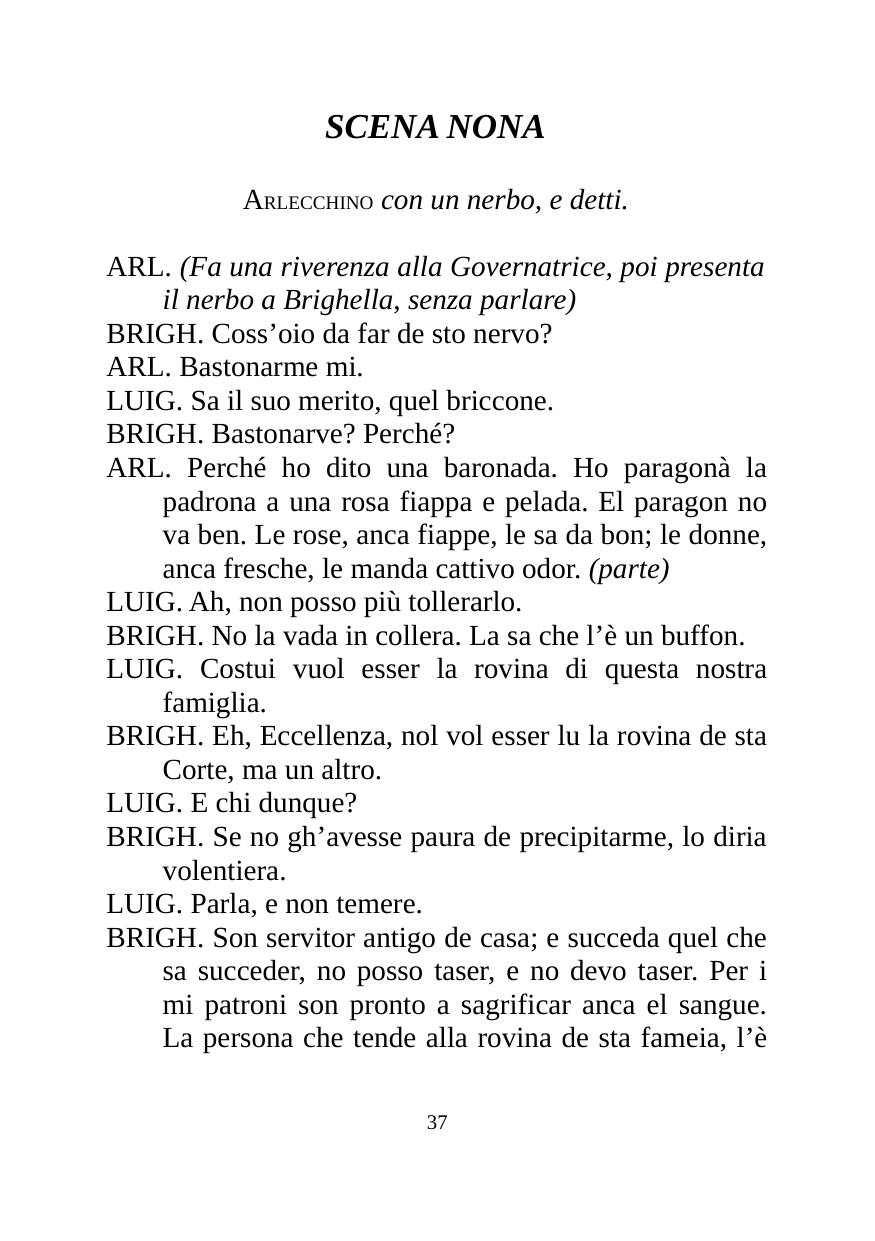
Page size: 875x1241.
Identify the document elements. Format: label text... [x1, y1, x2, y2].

text BRIGH. Son servitor antigo de casa; e succeda quel che sa succeder, no posso taser, e no devo taser. Per i mi patroni son pronto a sagrificar anca el sangue. La persona che tende alla rovina de sta fameia, l’è [106, 920, 768, 1054]
text BRIGH. Se no gh’avesse paura de precipitarme, lo diria volentiera. [106, 819, 768, 886]
text Arlecchino con un nerbo, e detti. [106, 182, 768, 215]
text BRIGH. Bastonarve? Perché? [106, 417, 768, 450]
text BRIGH. No la vada in collera. La sa che l’è un buffon. [106, 618, 768, 651]
text LUIG. E chi dunque? [106, 786, 768, 819]
text LUIG. Parla, e non temere. [106, 886, 768, 920]
text LUIG. Ah, non posso più tollerarlo. [106, 584, 768, 618]
text LUIG. Sa il suo merito, quel briccone. [106, 383, 768, 417]
text ARL. (Fa una riverenza alla Governatrice, poi presenta il nerbo a Brighella, senza parlare) [106, 249, 768, 316]
subtitle SCENA NONA [106, 106, 768, 146]
text BRIGH. Coss’oio da far de sto nervo? [106, 316, 768, 349]
text ARL. Bastonarme mi. [106, 349, 768, 383]
text LUIG. Costui vuol esser la rovina di questa nostra famiglia. [106, 651, 768, 718]
text ARL. Perché ho dito una baronada. Ho paragonà la padrona a una rosa fiappa e pelada. El paragon no va ben. Le rose, anca fiappe, le sa da bon; le donne, anca fresche, le manda cattivo odor. (parte) [106, 450, 768, 584]
text BRIGH. Eh, Eccellenza, nol vol esser lu la rovina de sta Corte, ma un altro. [106, 718, 768, 786]
